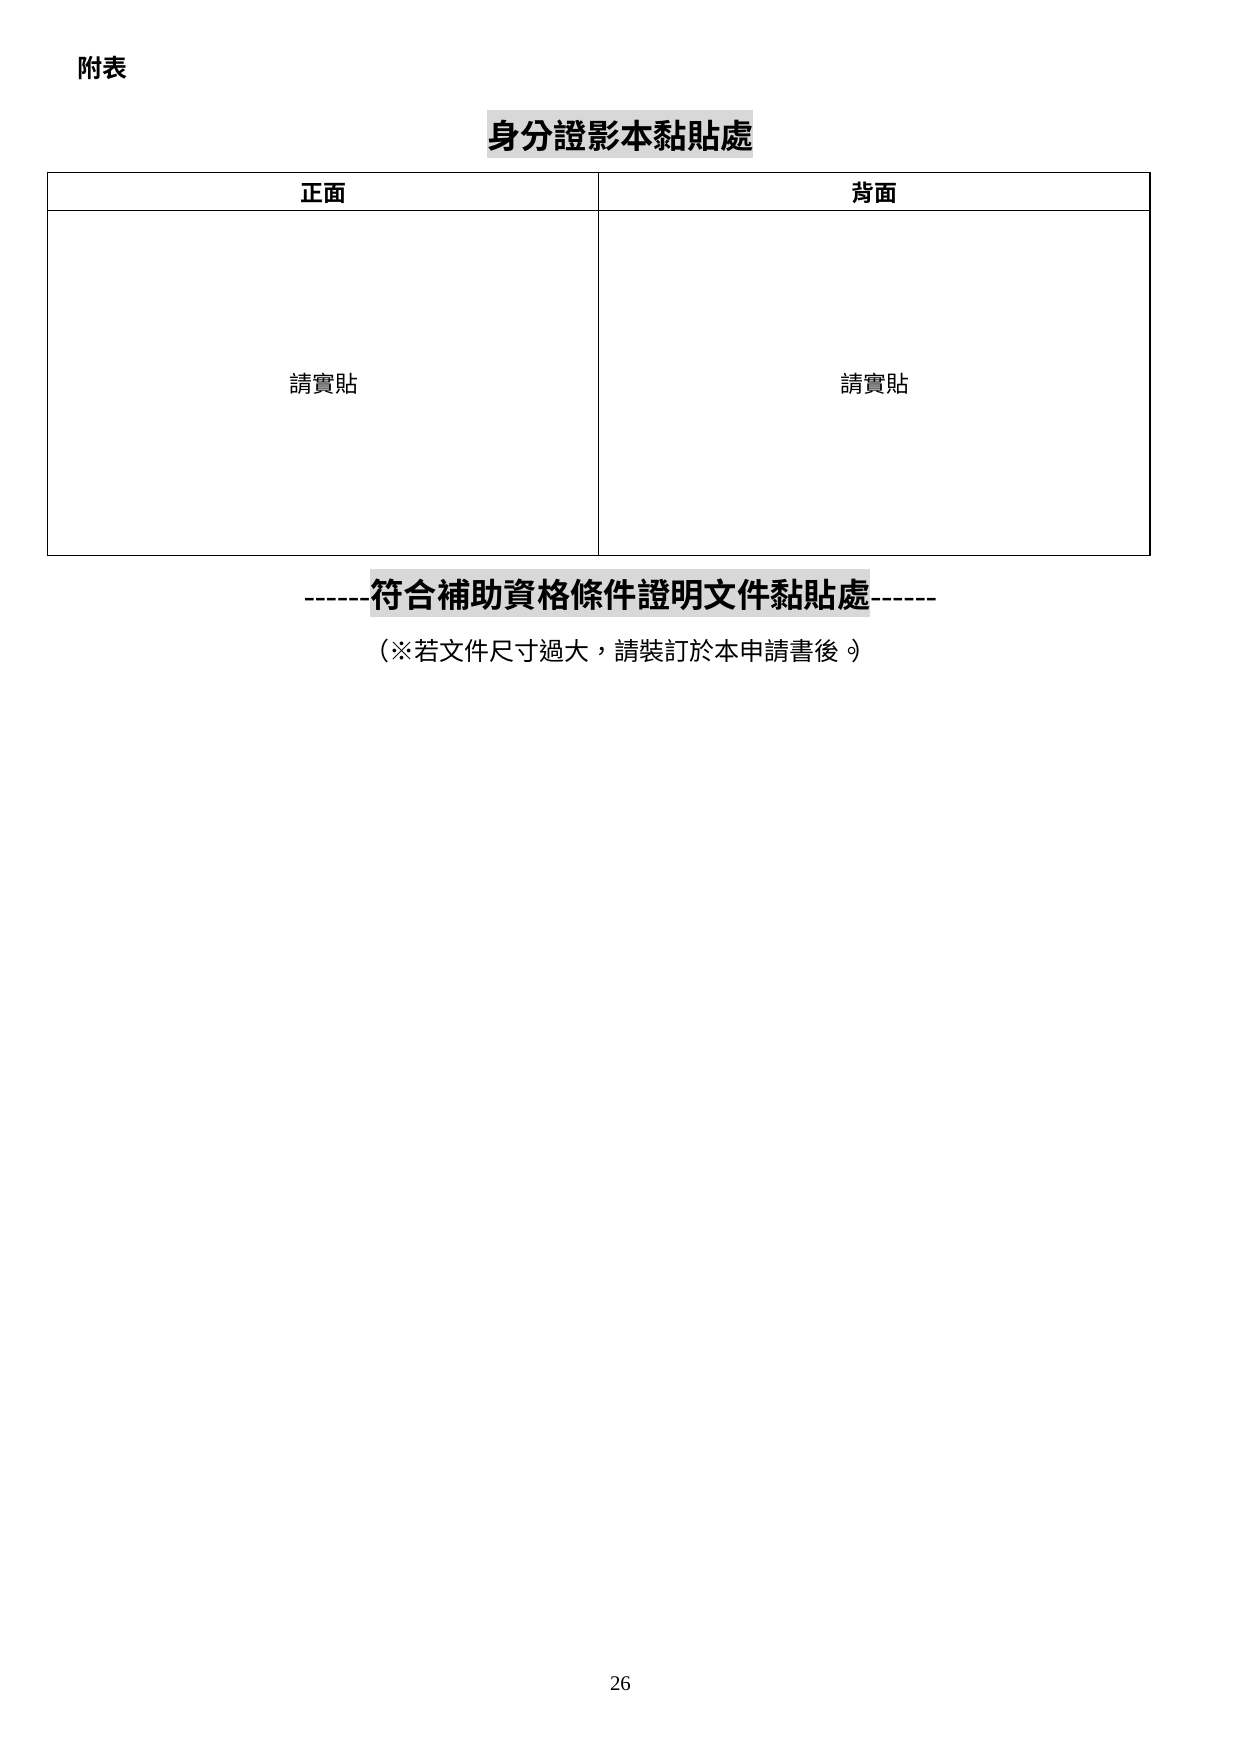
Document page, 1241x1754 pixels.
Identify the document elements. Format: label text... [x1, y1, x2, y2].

table_cell 請實貼 [48, 211, 598, 554]
text （※若文件尺寸過大，請裝訂於本申請書後。） [59, 631, 1181, 668]
text 身分證影本黏貼處 [59, 97, 1181, 172]
table_cell 請實貼 [599, 211, 1149, 554]
table_header 背面 [599, 173, 1149, 210]
table_header 正面 [48, 173, 598, 210]
text ------符合補助資格條件證明文件黏貼處------ [59, 556, 1181, 631]
